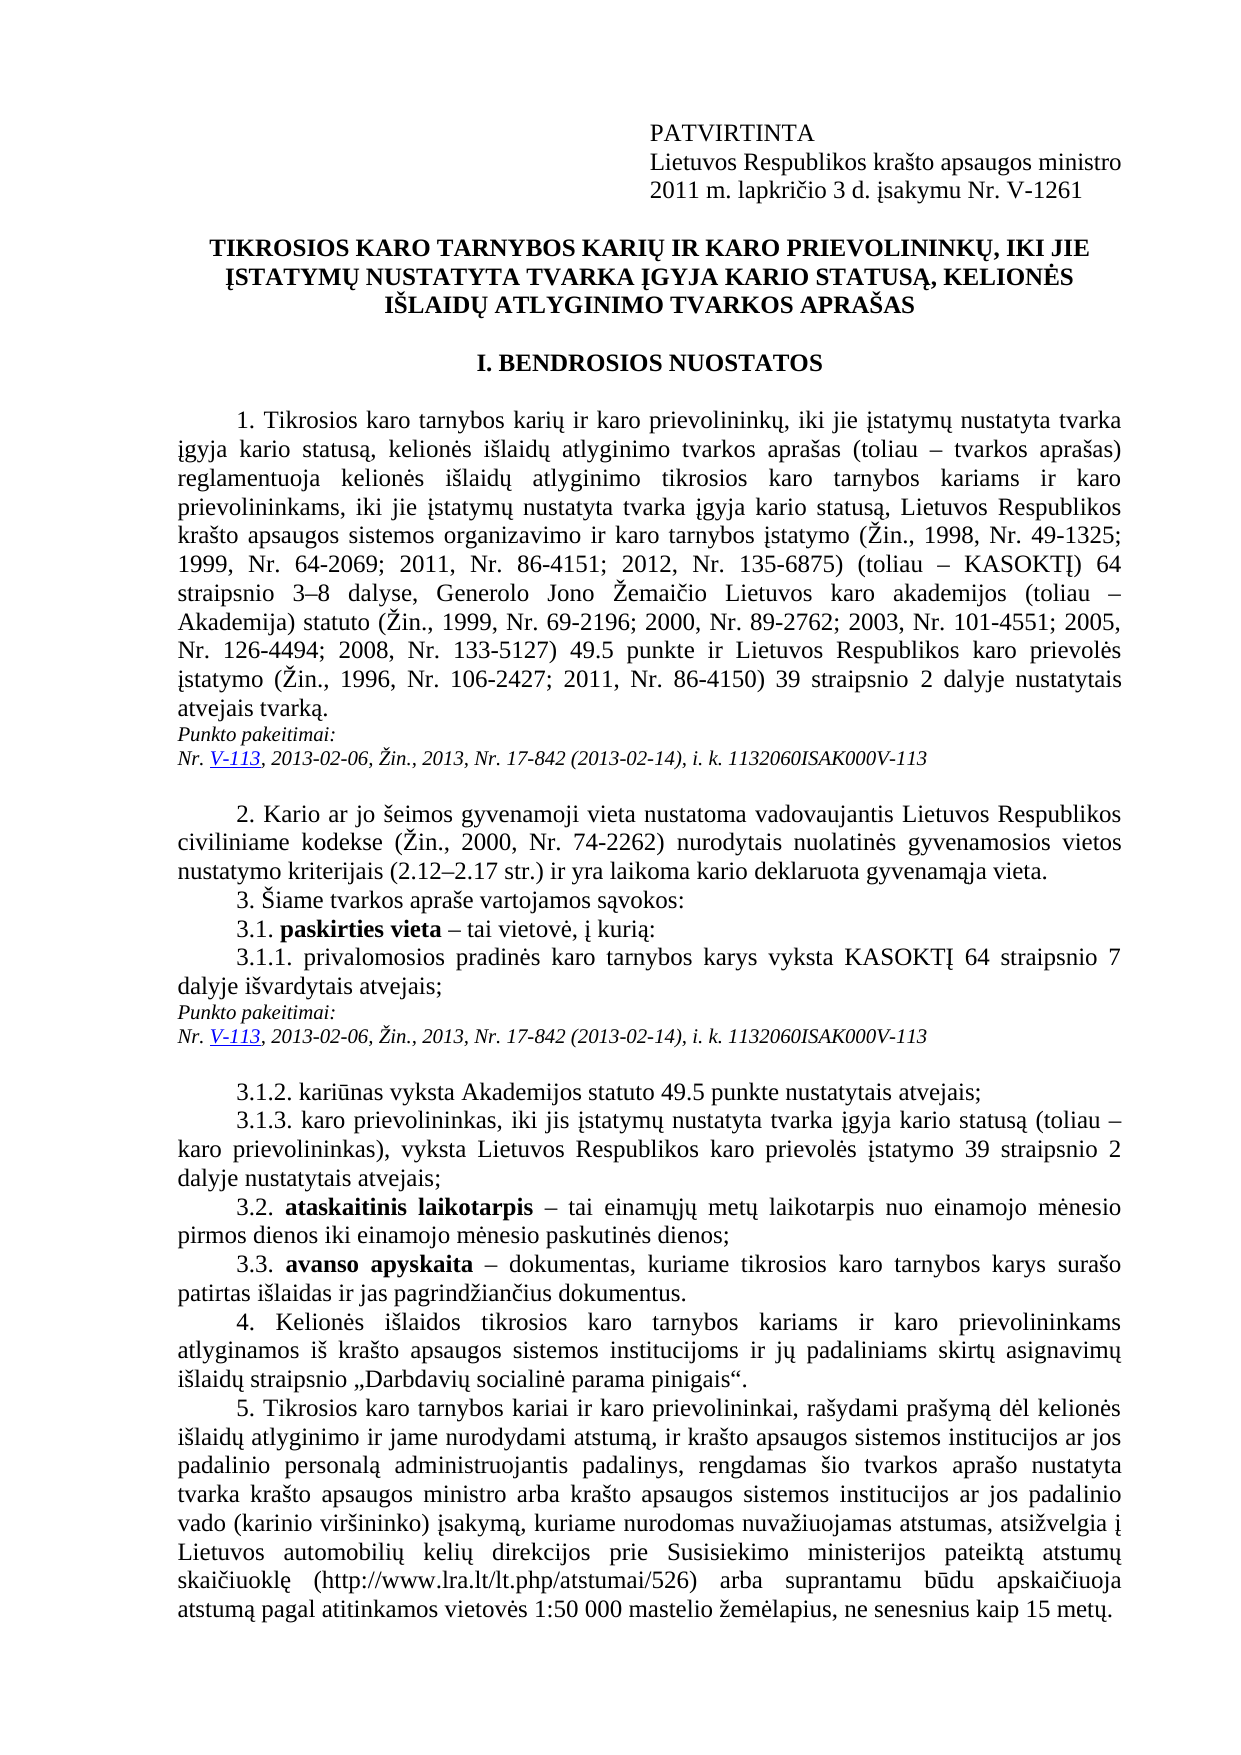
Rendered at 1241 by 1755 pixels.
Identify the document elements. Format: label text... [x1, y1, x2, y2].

text Nr. V-113, 2013-02-06, Žin., 2013, Nr. 17-842 (2013-02-14), i. k. 1132060ISAK000V-113 [177, 1024, 1122, 1048]
text 3.3. avanso apyskaita – dokumentas, kuriame tikrosios karo tarnybos karys surašo patirtas išlaidas ir jas pagrindžiančius dokumentus. [177, 1249, 1122, 1307]
text Nr. V-113, 2013-02-06, Žin., 2013, Nr. 17-842 (2013-02-14), i. k. 1132060ISAK000V-113 [177, 746, 1122, 770]
text 5. Tikrosios karo tarnybos kariai ir karo prievolininkai, rašydami prašymą dėl kelionės išlaidų atlyginimo ir jame nurodydami atstumą, ir krašto apsaugos sistemos institucijos ar jos padalinio personalą administruojantis padalinys, rengdamas šio tvarkos aprašo nustatyta tvarka krašto apsaugos ministro arba krašto apsaugos sistemos institucijos ar jos padalinio vado (karinio viršininko) įsakymą, kuriame nurodomas nuvažiuojamas atstumas, atsižvelgia į Lietuvos automobilių kelių direkcijos prie Susisiekimo ministerijos pateiktą atstumų skaičiuoklę (http://www.lra.lt/lt.php/atstumai/526) arba suprantamu būdu apskaičiuoja atstumą pagal atitinkamos vietovės 1:50 000 mastelio žemėlapius, ne senesnius kaip 15 metų. [177, 1393, 1122, 1623]
text Lietuvos Respublikos krašto apsaugos ministro [649, 147, 1122, 176]
text 3.1.3. karo prievolininkas, iki jis įstatymų nustatyta tvarka įgyja kario statusą (toliau – karo prievolininkas), vyksta Lietuvos Respublikos karo prievolės įstatymo 39 straipsnio 2 dalyje nustatytais atvejais; [177, 1106, 1122, 1192]
text I. BENDROSIOS NUOSTATOS [177, 348, 1122, 377]
text 3.2. ataskaitinis laikotarpis – tai einamųjų metų laikotarpis nuo einamojo mėnesio pirmos dienos iki einamojo mėnesio paskutinės dienos; [177, 1192, 1122, 1249]
text 2011 m. lapkričio 3 d. įsakymu Nr. V-1261 [649, 176, 1122, 204]
text 1. Tikrosios karo tarnybos karių ir karo prievolininkų, iki jie įstatymų nustatyta tvarka įgyja kario statusą, kelionės išlaidų atlyginimo tvarkos aprašas (toliau – tvarkos aprašas) reglamentuoja kelionės išlaidų atlyginimo tikrosios karo tarnybos kariams ir karo prievolininkams, iki jie įstatymų nustatyta tvarka įgyja kario statusą, Lietuvos Respublikos krašto apsaugos sistemos organizavimo ir karo tarnybos įstatymo (Žin., 1998, Nr. 49-1325; 1999, Nr. 64-2069; 2011, Nr. 86-4151; 2012, Nr. 135-6875) (toliau – KASOKTĮ) 64 straipsnio 3–8 dalyse, Generolo Jono Žemaičio Lietuvos karo akademijos (toliau – Akademija) statuto (Žin., 1999, Nr. 69-2196; 2000, Nr. 89-2762; 2003, Nr. 101-4551; 2005, Nr. 126-4494; 2008, Nr. 133-5127) 49.5 punkte ir Lietuvos Respublikos karo prievolės įstatymo (Žin., 1996, Nr. 106-2427; 2011, Nr. 86-4150) 39 straipsnio 2 dalyje nustatytais atvejais tvarką. [177, 406, 1122, 722]
text PATVIRTINTA [649, 118, 1122, 147]
text Punkto pakeitimai: [177, 1000, 1122, 1024]
text 2. Kario ar jo šeimos gyvenamoji vieta nustatoma vadovaujantis Lietuvos Respublikos civiliniame kodekse (Žin., 2000, Nr. 74-2262) nurodytais nuolatinės gyvenamosios vietos nustatymo kriterijais (2.12–2.17 str.) ir yra laikoma kario deklaruota gyvenamąja vieta. [177, 799, 1122, 885]
text 3. Šiame tvarkos apraše vartojamos sąvokos: [177, 885, 1122, 914]
text 3.1.2. kariūnas vyksta Akademijos statuto 49.5 punkte nustatytais atvejais; [177, 1077, 1122, 1106]
text TIKROSIOS KARO TARNYBOS KARIŲ IR KARO PRIEVOLININKŲ, IKI JIE ĮSTATYMŲ NUSTATYTA TVARKA ĮGYJA KARIO STATUSĄ, KELIONĖS IŠLAIDŲ ATLYGINIMO TVARKOS APRAŠAS [177, 233, 1122, 319]
text 3.1. paskirties vieta – tai vietovė, į kurią: [177, 914, 1122, 942]
text 4. Kelionės išlaidos tikrosios karo tarnybos kariams ir karo prievolininkams atlyginamos iš krašto apsaugos sistemos institucijoms ir jų padaliniams skirtų asignavimų išlaidų straipsnio „Darbdavių socialinė parama pinigais“. [177, 1307, 1122, 1393]
text 3.1.1. privalomosios pradinės karo tarnybos karys vyksta KASOKTĮ 64 straipsnio 7 dalyje išvardytais atvejais; [177, 942, 1122, 1000]
text Punkto pakeitimai: [177, 722, 1122, 746]
